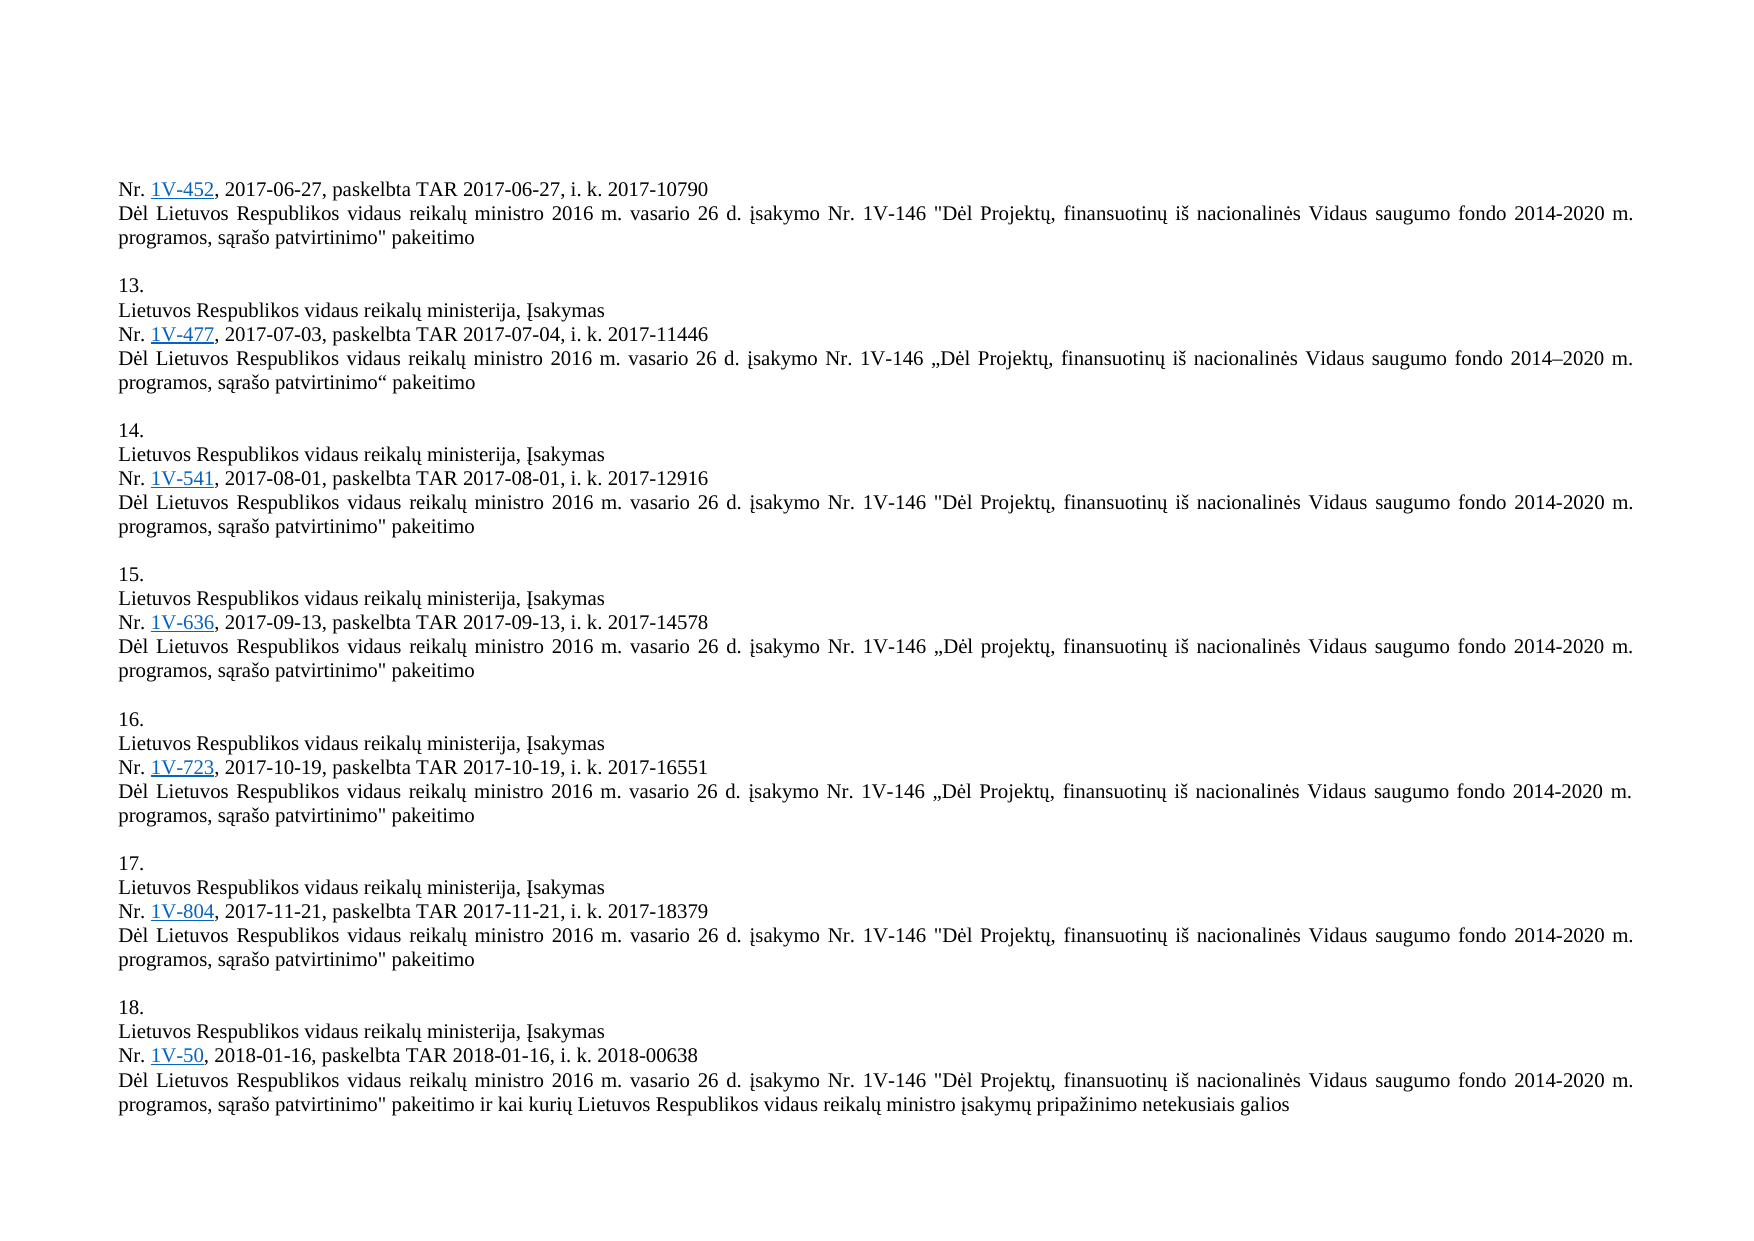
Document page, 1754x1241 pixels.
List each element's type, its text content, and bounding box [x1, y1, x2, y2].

text Dėl Lietuvos Respublikos vidaus reikalų ministro 2016 m. vasario 26 d. įsakymo Nr. 1V-146 „Dėl projektų, finansuotinų iš nacionalinės Vidaus saugumo fondo 2014-2020 m. programos, sąrašo patvirtinimo" pakeitimo [118, 634, 1636, 682]
text Dėl Lietuvos Respublikos vidaus reikalų ministro 2016 m. vasario 26 d. įsakymo Nr. 1V-146 "Dėl Projektų, finansuotinų iš nacionalinės Vidaus saugumo fondo 2014-2020 m. programos, sąrašo patvirtinimo" pakeitimo [118, 923, 1636, 971]
text Dėl Lietuvos Respublikos vidaus reikalų ministro 2016 m. vasario 26 d. įsakymo Nr. 1V-146 „Dėl Projektų, finansuotinų iš nacionalinės Vidaus saugumo fondo 2014-2020 m. programos, sąrašo patvirtinimo" pakeitimo [118, 779, 1636, 827]
text Lietuvos Respublikos vidaus reikalų ministerija, Įsakymas [118, 297, 1636, 322]
text Lietuvos Respublikos vidaus reikalų ministerija, Įsakymas [118, 875, 1636, 899]
text Nr. 1V-804, 2017-11-21, paskelbta TAR 2017-11-21, i. k. 2017-18379 [118, 899, 1636, 923]
text Nr. 1V-541, 2017-08-01, paskelbta TAR 2017-08-01, i. k. 2017-12916 [118, 466, 1636, 490]
text Nr. 1V-452, 2017-06-27, paskelbta TAR 2017-06-27, i. k. 2017-10790 [118, 177, 1636, 201]
text Dėl Lietuvos Respublikos vidaus reikalų ministro 2016 m. vasario 26 d. įsakymo Nr. 1V-146 "Dėl Projektų, finansuotinų iš nacionalinės Vidaus saugumo fondo 2014-2020 m. programos, sąrašo patvirtinimo" pakeitimo ir kai kurių Lietuvos Respublikos vidaus reikalų ministro įsakymų pripažinimo netekusiais galios [118, 1067, 1636, 1116]
text Nr. 1V-636, 2017-09-13, paskelbta TAR 2017-09-13, i. k. 2017-14578 [118, 610, 1636, 634]
text Lietuvos Respublikos vidaus reikalų ministerija, Įsakymas [118, 1019, 1636, 1043]
text 17. [118, 851, 1636, 875]
text 18. [118, 995, 1636, 1019]
text 16. [118, 707, 1636, 731]
text 13. [118, 273, 1636, 297]
text Dėl Lietuvos Respublikos vidaus reikalų ministro 2016 m. vasario 26 d. įsakymo Nr. 1V-146 "Dėl Projektų, finansuotinų iš nacionalinės Vidaus saugumo fondo 2014-2020 m. programos, sąrašo patvirtinimo" pakeitimo [118, 490, 1636, 538]
text Lietuvos Respublikos vidaus reikalų ministerija, Įsakymas [118, 442, 1636, 466]
text 15. [118, 562, 1636, 586]
text 14. [118, 418, 1636, 442]
text Dėl Lietuvos Respublikos vidaus reikalų ministro 2016 m. vasario 26 d. įsakymo Nr. 1V-146 „Dėl Projektų, finansuotinų iš nacionalinės Vidaus saugumo fondo 2014–2020 m. programos, sąrašo patvirtinimo“ pakeitimo [118, 346, 1636, 394]
text Lietuvos Respublikos vidaus reikalų ministerija, Įsakymas [118, 586, 1636, 610]
text Nr. 1V-50, 2018-01-16, paskelbta TAR 2018-01-16, i. k. 2018-00638 [118, 1043, 1636, 1067]
text Nr. 1V-477, 2017-07-03, paskelbta TAR 2017-07-04, i. k. 2017-11446 [118, 322, 1636, 346]
text Dėl Lietuvos Respublikos vidaus reikalų ministro 2016 m. vasario 26 d. įsakymo Nr. 1V-146 "Dėl Projektų, finansuotinų iš nacionalinės Vidaus saugumo fondo 2014-2020 m. programos, sąrašo patvirtinimo" pakeitimo [118, 201, 1636, 249]
text Nr. 1V-723, 2017-10-19, paskelbta TAR 2017-10-19, i. k. 2017-16551 [118, 755, 1636, 779]
text Lietuvos Respublikos vidaus reikalų ministerija, Įsakymas [118, 731, 1636, 755]
